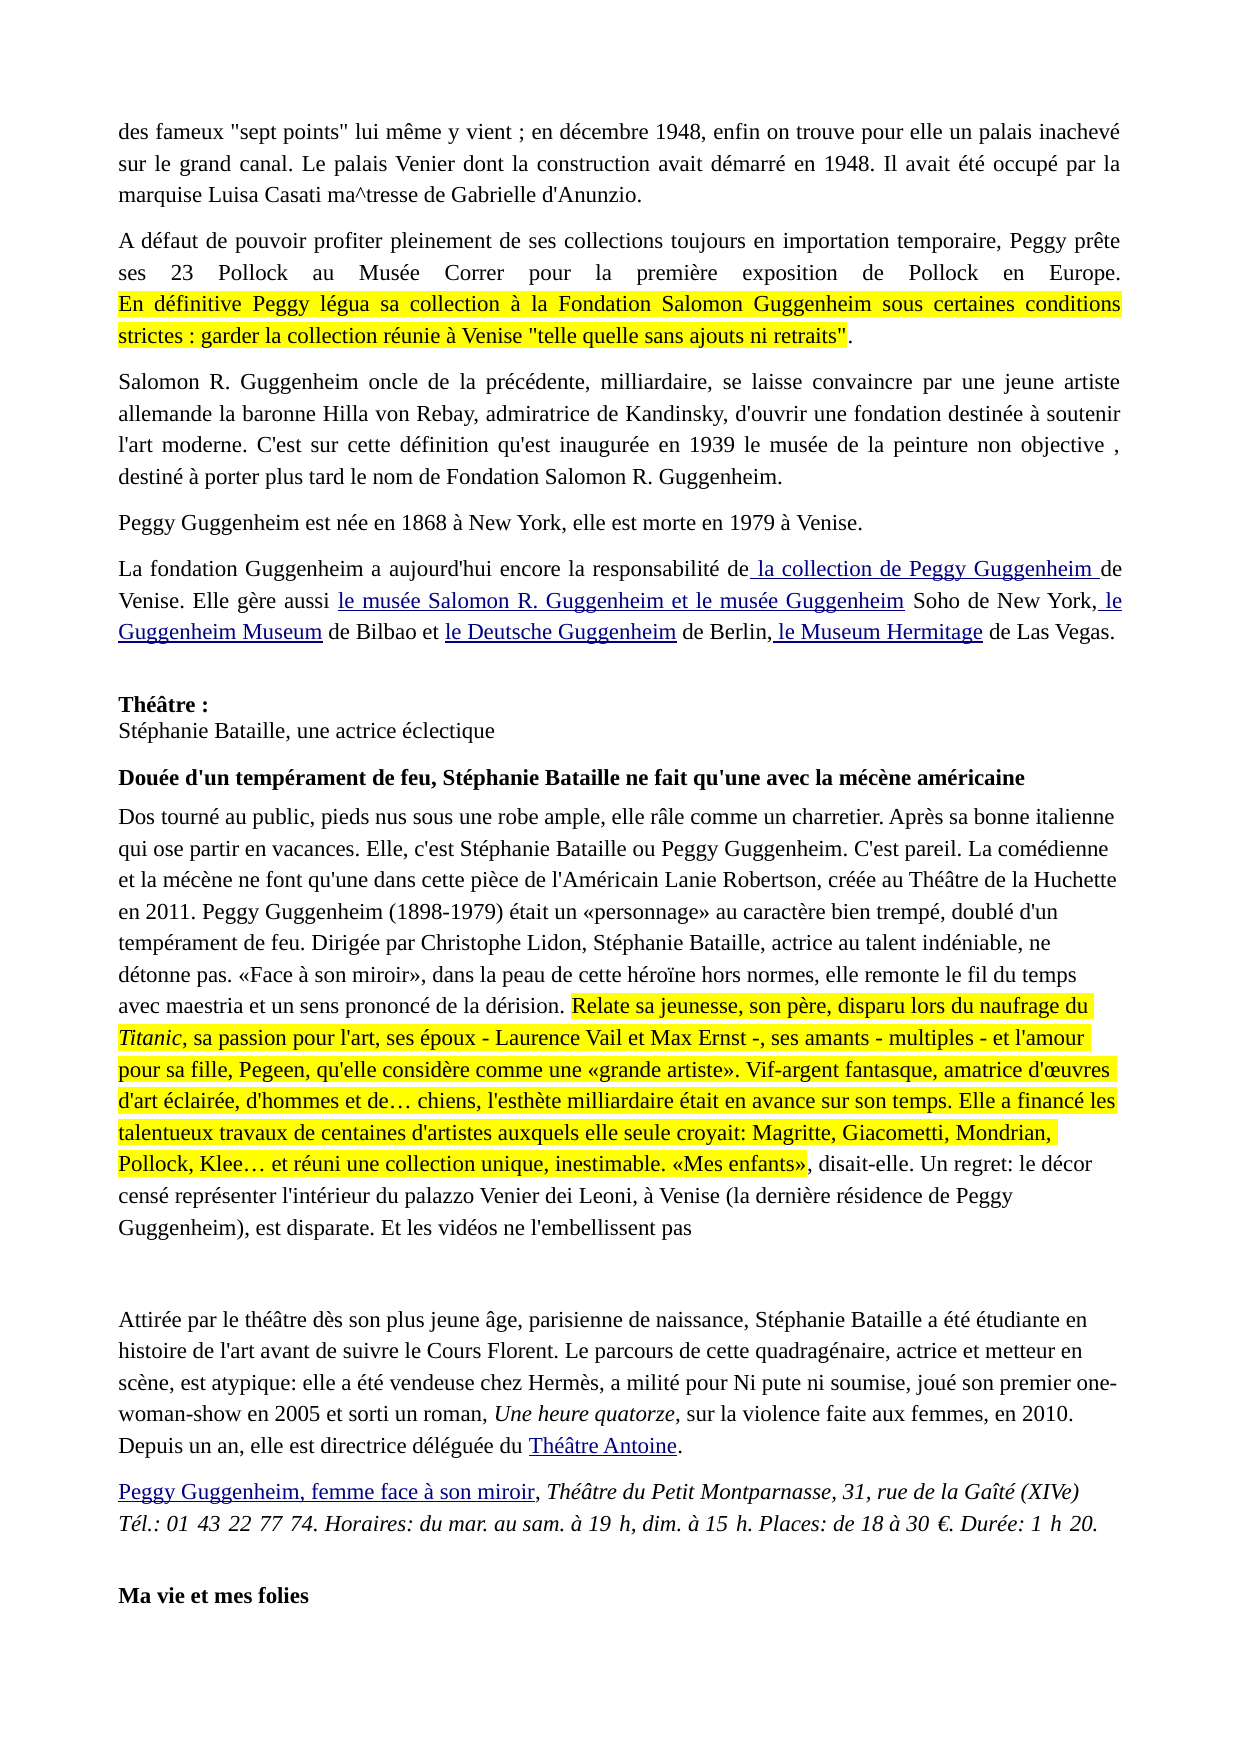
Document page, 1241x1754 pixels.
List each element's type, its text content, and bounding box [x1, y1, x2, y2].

text La fondation Guggenheim a aujourd'hui encore la responsabilité de la collection de Peggy Guggenheim de Venise. Elle gère aussi le musée Salomon R. Guggenheim et le musée Guggenheim Soho de New York, le Guggenheim Museum de Bilbao et le Deutsche Guggenheim de Berlin, le Museum Hermitage de Las Vegas. [118, 555, 1122, 645]
text Salomon R. Guggenheim oncle de la précédente, milliardaire, se laisse convaincre par une jeune artiste allemande la baronne Hilla von Rebay, admiratrice de Kandinsky, d'ouvrir une fondation destinée à soutenir l'art moderne. C'est sur cette définition qu'est inaugurée en 1939 le musée de la peinture non objective , destiné à porter plus tard le nom de Fondation Salomon R. Guggenheim. [118, 368, 1122, 489]
text Stéphanie Bataille, une actrice éclectique [118, 717, 1122, 743]
text Dos tourné au public, pieds nus sous une robe ample, elle râle comme un charretier. Après sa bonne italienne qui ose partir en vacances. Elle, c'est Stéphanie Bataille ou Peggy Guggenheim. C'est pareil. La comédienne et la mécène ne font qu'une dans cette pièce de l'Américain Lanie Robertson, créée au Théâtre de la Huchette en 2011. Peggy Guggenheim (1898-1979) était un «personnage» au caractère bien trempé, doublé d'un tempérament de feu. Dirigée par Christophe Lidon, Stéphanie Bataille, actrice au talent indéniable, ne détonne pas. «Face à son miroir», dans la peau de cette héroïne hors normes, elle remonte le fil du temps avec maestria et un sens prononcé de la dérision. Relate sa jeunesse, son père, disparu lors du naufrage du Titanic, sa passion pour l'art, ses époux - Laurence Vail et Max Ernst -, ses amants - multiples - et l'amour pour sa fille, Pegeen, qu'elle considère comme une «grande artiste». Vif-argent fantasque, amatrice d'œuvres d'art éclairée, d'hommes et de… chiens, l'esthète milliardaire était en avance sur son temps. Elle a financé les talentueux travaux de centaines d'artistes auxquels elle seule croyait: Magritte, Giacometti, Mondrian, Pollock, Klee… et réuni une collection unique, inestimable. «Mes enfants», disait-elle. Un regret: le décor censé représenter l'intérieur du palazzo Venier dei Leoni, à Venise (la dernière résidence de Peggy Guggenheim), est disparate. Et les vidéos ne l'embellissent pas [118, 803, 1122, 1240]
text des fameux "sept points" lui même y vient ; en décembre 1948, enfin on trouve pour elle un palais inachevé sur le grand canal. Le palais Venier dont la construction avait démarré en 1948. Il avait été occupé par la marquise Luisa Casati ma^tresse de Gabrielle d'Anunzio. [118, 118, 1122, 208]
text Peggy Guggenheim est née en 1868 à New York, elle est morte en 1979 à Venise. [118, 509, 1122, 535]
text Ma vie et mes folies [118, 1582, 1122, 1609]
text A défaut de pouvoir profiter pleinement de ses collections toujours en importation temporaire, Peggy prête ses 23 Pollock au Musée Correr pour la première exposition de Pollock en Europe. En définitive Peggy légua sa collection à la Fondation Salomon Guggenheim sous certaines conditions strictes : garder la collection réunie à Venise "telle quelle sans ajouts ni retraits". [118, 227, 1122, 348]
subtitle Douée d'un tempérament de feu, Stéphanie Bataille ne fait qu'une avec la mécène américaine [118, 764, 1122, 791]
text Attirée par le théâtre dès son plus jeune âge, parisienne de naissance, Stéphanie Bataille a été étudiante en histoire de l'art avant de suivre le Cours Florent. Le parcours de cette quadragénaire, actrice et metteur en scène, est atypique: elle a été vendeuse chez Hermès, a milité pour Ni pute ni soumise, joué son premier one-woman-show en 2005 et sorti un roman, Une heure quatorze, sur la violence faite aux femmes, en 2010. Depuis un an, elle est directrice déléguée du Théâtre Antoine. [118, 1306, 1122, 1458]
text Peggy Guggenheim, femme face à son miroir, Théâtre du Petit Montparnasse, 31, rue de la Gaîté (XIVe) Tél.: 01 43 22 77 74. Horaires: du mar. au sam. à 19 h, dim. à 15 h. Places: de 18 à 30 €. Durée: 1 h 20. [118, 1478, 1122, 1536]
text Théâtre : [118, 691, 1122, 717]
